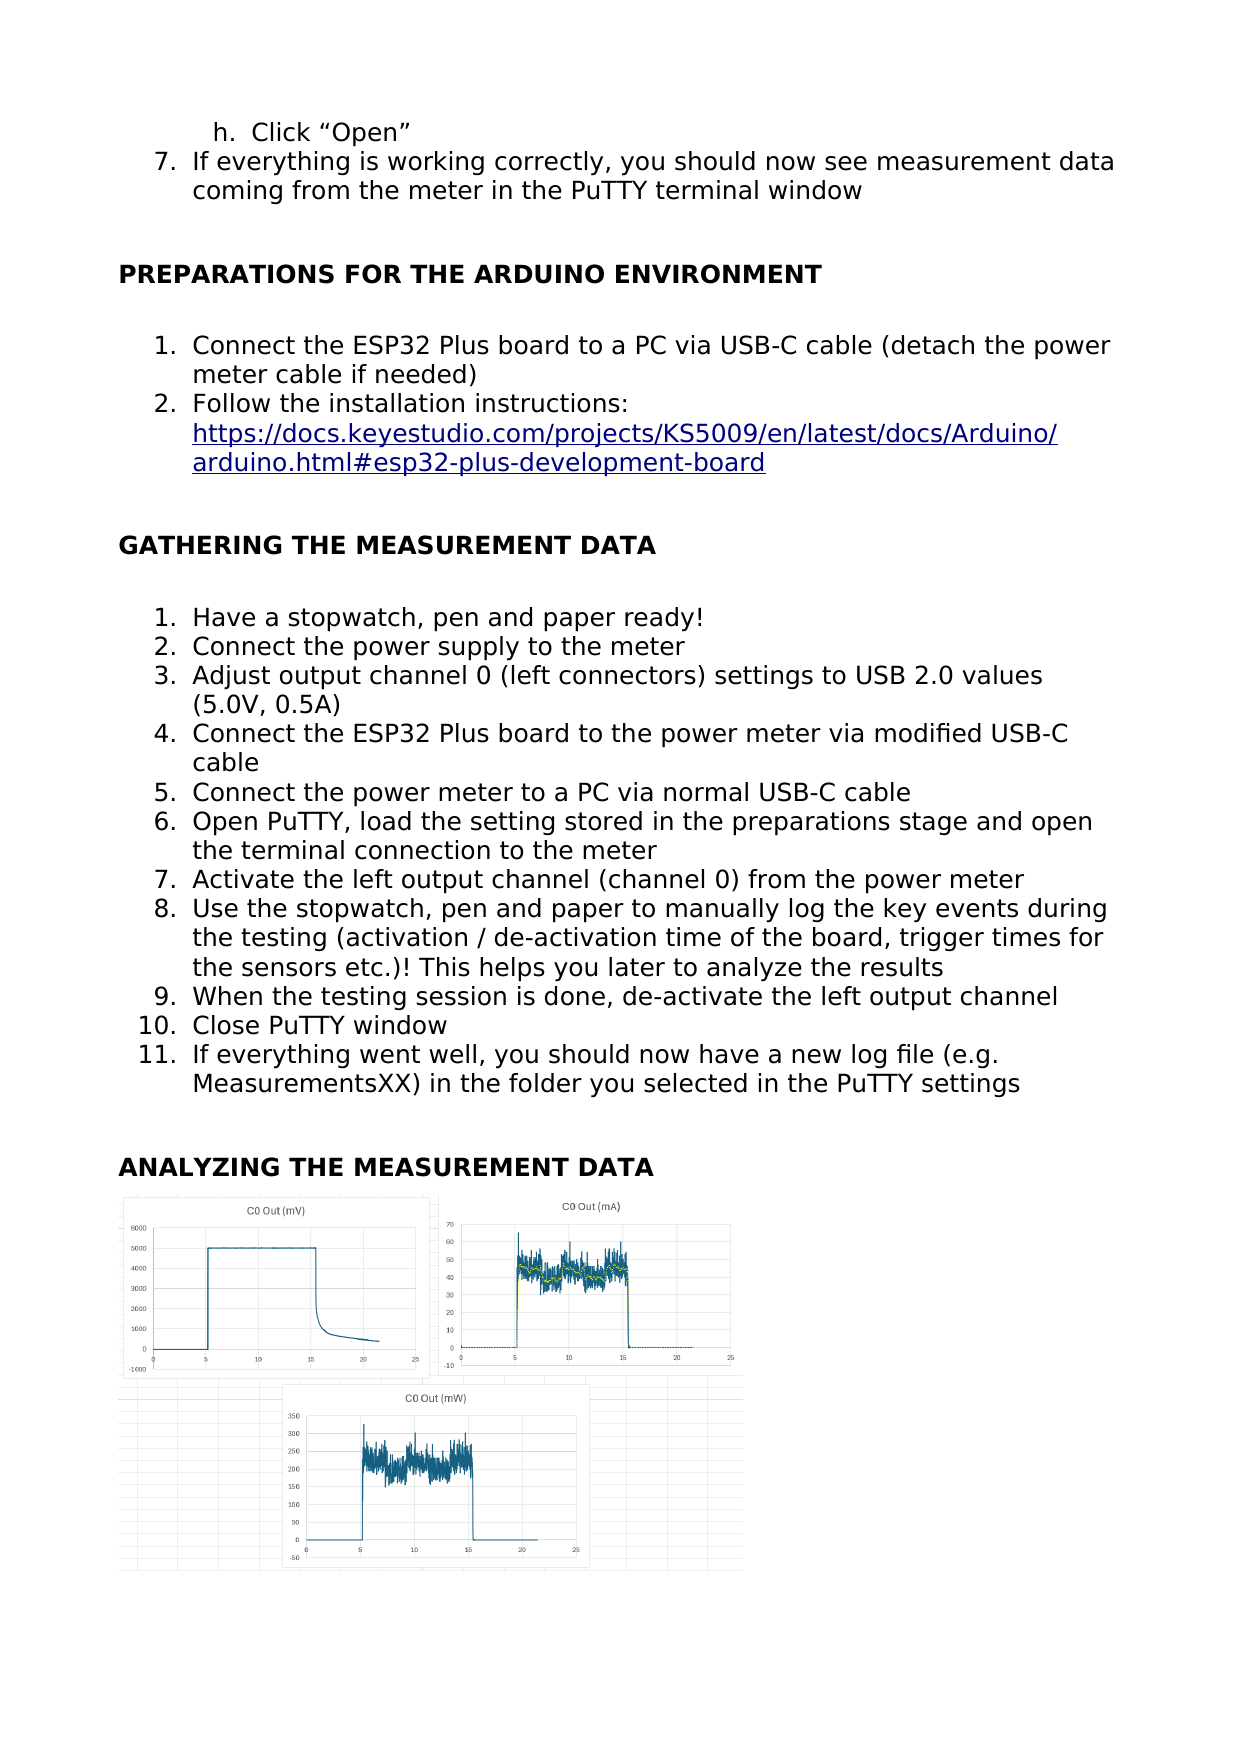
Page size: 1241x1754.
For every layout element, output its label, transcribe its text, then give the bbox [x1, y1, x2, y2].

list Connect the ESP32 Plus board to the power meter via modified USB-C cable [177, 719, 1122, 778]
list Connect the ESP32 Plus board to a PC via USB-C cable (detach the power meter cable if needed) [177, 331, 1122, 389]
picture [118, 1194, 744, 1571]
subtitle ANALYZING THE MEASUREMENT DATA [118, 1153, 1122, 1182]
list Connect the power supply to the meter [177, 632, 1122, 661]
list Connect the power meter to a PC via normal USB-C cable [177, 778, 1122, 807]
list When the testing session is done, de-activate the left output channel [177, 982, 1122, 1011]
list Activate the left output channel (channel 0) from the power meter [177, 865, 1122, 894]
subtitle PREPARATIONS FOR THE ARDUINO ENVIRONMENT [118, 260, 1122, 289]
subtitle GATHERING THE MEASUREMENT DATA [118, 532, 1122, 561]
list If everything went well, you should now have a new log file (e.g. MeasurementsXX) in the folder you selected in the PuTTY settings [177, 1040, 1122, 1098]
list Have a stopwatch, pen and paper ready! [177, 603, 1122, 632]
list Open PuTTY, load the setting stored in the preparations stage and open the terminal connection to the meter [177, 807, 1122, 865]
list If everything is working correctly, you should now see measurement data coming from the meter in the PuTTY terminal window [177, 147, 1122, 206]
list Adjust output channel 0 (left connectors) settings to USB 2.0 values (5.0V, 0.5A) [177, 661, 1122, 719]
list Follow the installation instructions: https://docs.keyestudio.com/projects/KS5009/en/latest/docs/Arduino/arduino.html#esp32-plus-development-board [177, 389, 1122, 477]
list Click “Open” [236, 118, 1122, 147]
list Use the stopwatch, pen and paper to manually log the key events during the testing (activation / de-activation time of the board, trigger times for the sensors etc.)! This helps you later to analyze the results [177, 894, 1122, 982]
list Close PuTTY window [177, 1011, 1122, 1040]
